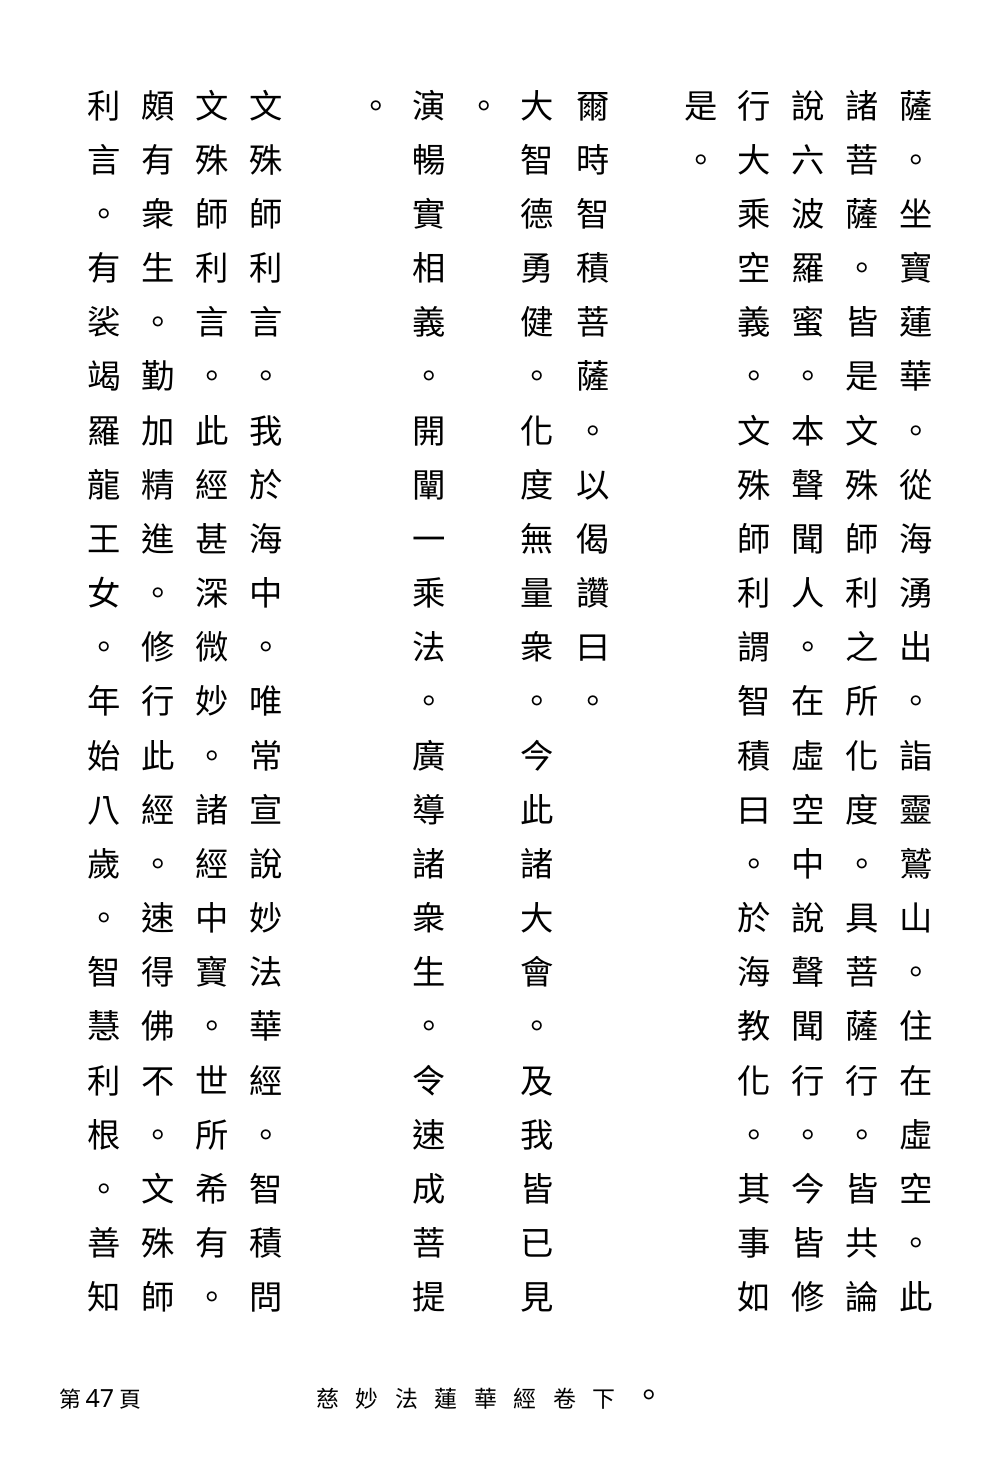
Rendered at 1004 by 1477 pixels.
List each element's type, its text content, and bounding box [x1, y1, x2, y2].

text 演暢實相義。開闡一乘法。廣導諸衆生。令速成菩提。 [349, 88, 457, 1363]
text 爾時文殊師利。坐千葉蓮華。大如車輪。俱來菩薩亦坐寶蓮華。從於大海娑竭羅龍宮。自然湧出。住虛空中。詣靈鷲山。從蓮華下。至於佛所。頭面敬禮二世尊足。修敬已畢。往智積所。共相慰問。卻坐一面。智積菩薩問文殊師利。仁往龍宮。所化衆生。其數幾何。文殊師利言。其數無量。不可稱計。非口所宣。非心所測。且待須臾。自當證知。所言未竟。無數菩薩。坐寶蓮華。從海湧出。詣靈鷲山。住在虛空。此諸菩薩。皆是文殊師利之所化度。具菩薩行。皆共論說六波羅蜜。本聲聞人。在虛空中說聲聞行。今皆修行大乘空義。文殊師利謂智積曰。於海教化。其事如是。 [674, 88, 945, 1363]
text 爾時智積菩薩。以偈讚曰。 [566, 88, 620, 1363]
text 文殊師利言。我於海中。唯常宣說妙法華經。智積問文殊師利言。此經甚深微妙。諸經中寶。世所希有。頗有衆生。勤加精進。修行此經。速得佛不。文殊師利言。有裟竭羅龍王女。年始八歲。智慧利根。善知衆生諸根行業。得陀羅尼。諸佛所說甚深秘藏。悉能受持。深入禪定。了達諸法。於剎那頃。發菩提心。得不退轉。辯才無礙。慈念衆生。猶如赤子。功德具足。心念口演。微妙廣大。慈悲仁讓。志意和雅。能至菩提。智積菩薩言。我見釋迦如來。於無量劫。難行苦行。積功累德。求菩提道。未曾止息。觀三千大千世界。乃至無有如芥子許。非是菩薩捨身命處。為衆生故。然後乃得成菩提道。不信此女於須臾頃。便成正覺。言論未訖。時龍王女。忽現於前。頭面禮敬。卻住一面。以偈讚曰。 [78, 88, 295, 1363]
text 大智德勇健。化度無量衆。今此諸大會。及我皆已見。 [457, 88, 566, 1363]
